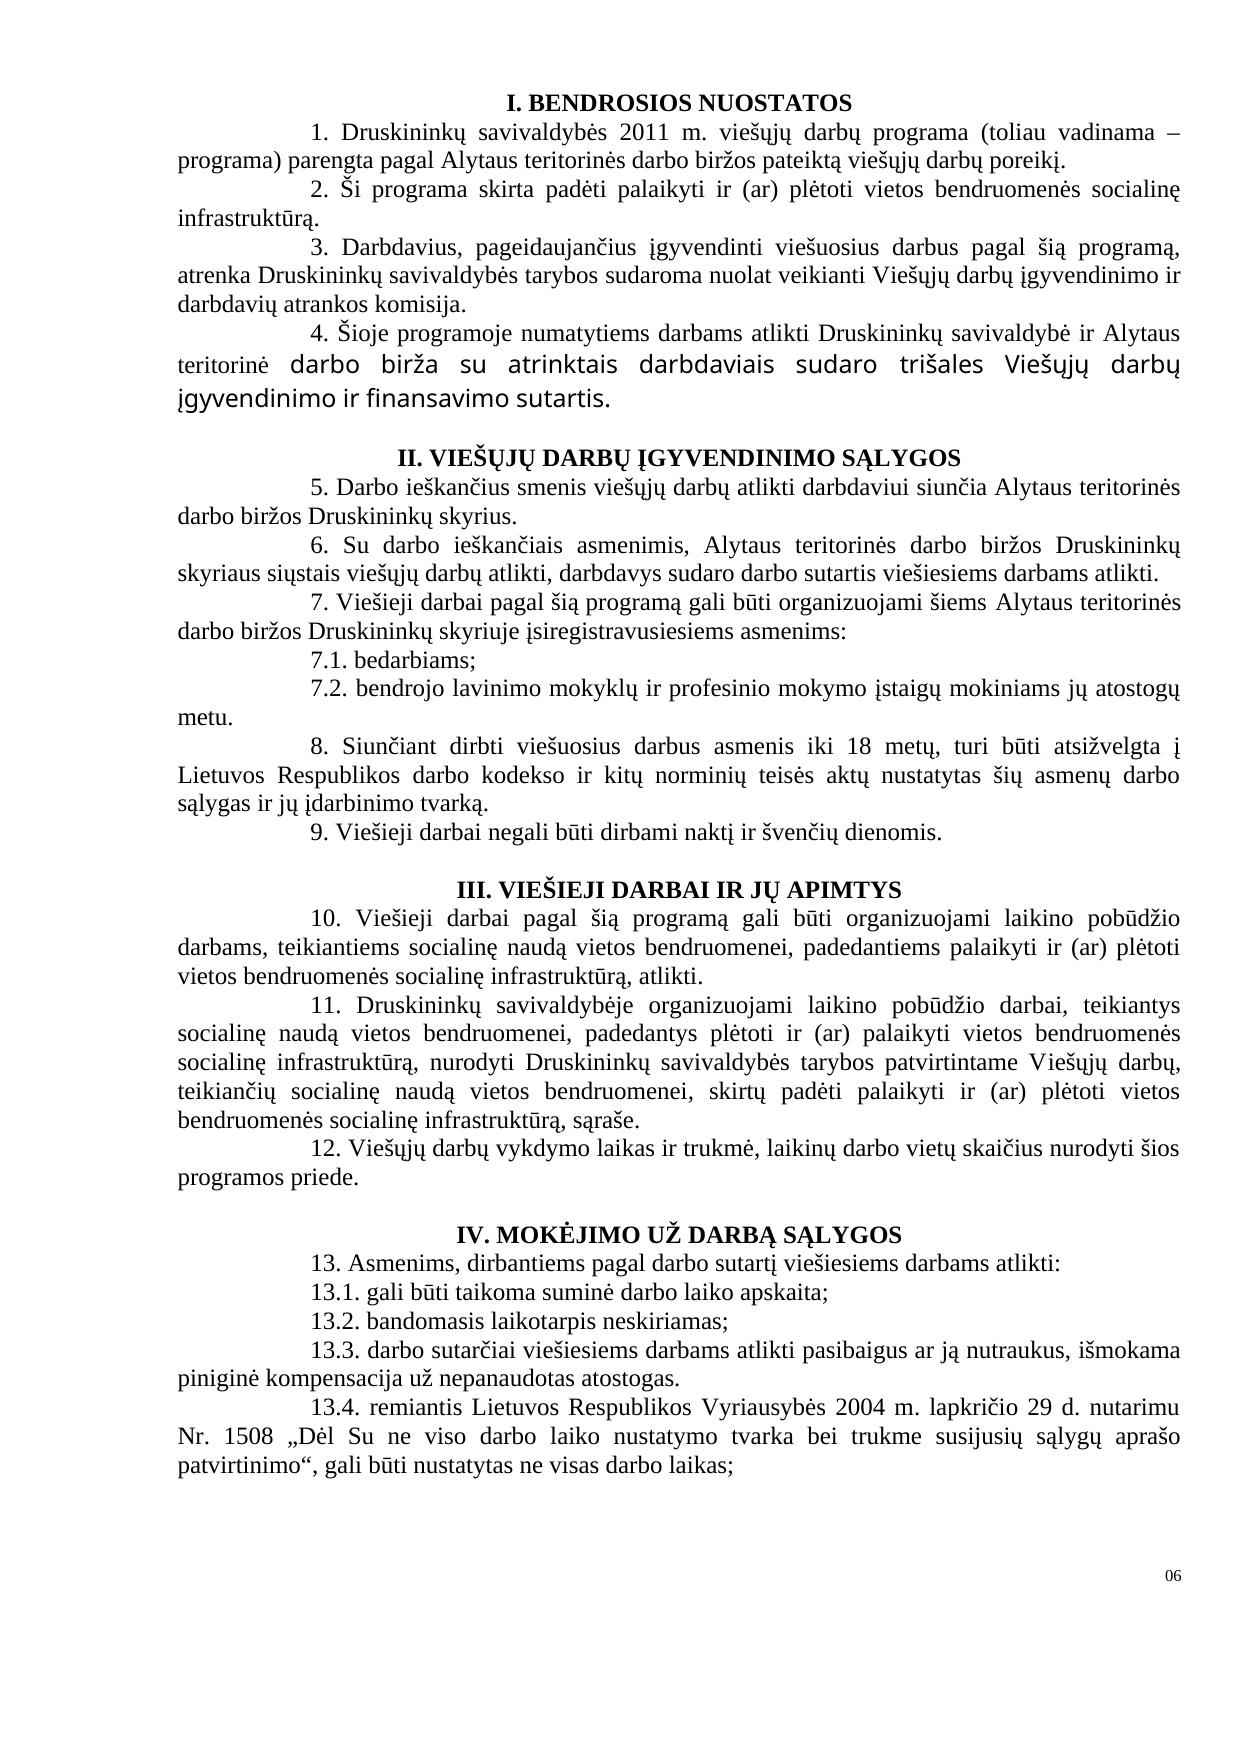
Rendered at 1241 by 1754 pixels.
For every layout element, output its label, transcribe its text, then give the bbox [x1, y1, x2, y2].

text 13.2. bandomasis laikotarpis neskiriamas; [177, 1306, 1181, 1335]
text 2. Ši programa skirta padėti palaikyti ir (ar) plėtoti vietos bendruomenės socialinę infrastruktūrą. [177, 174, 1181, 232]
text 10. Viešieji darbai pagal šią programą gali būti organizuojami laikino pobūdžio darbams, teikiantiems socialinę naudą vietos bendruomenei, padedantiems palaikyti ir (ar) plėtoti vietos bendruomenės socialinę infrastruktūrą, atlikti. [177, 903, 1181, 990]
text 7.1. bedarbiams; [177, 645, 1181, 673]
text 13.4. remiantis Lietuvos Respublikos Vyriausybės 2004 m. lapkričio 29 d. nutarimu Nr. 1508 „Dėl Su ne viso darbo laiko nustatymo tvarka bei trukme susijusių sąlygų aprašo patvirtinimo“, gali būti nustatytas ne visas darbo laikas; [177, 1392, 1181, 1478]
text 12. Viešųjų darbų vykdymo laikas ir trukmė, laikinų darbo vietų skaičius nurodyti šios programos priede. [177, 1133, 1181, 1191]
text 7. Viešieji darbai pagal šią programą gali būti organizuojami šiems Alytaus teritorinės darbo biržos Druskininkų skyriuje įsiregistravusiesiems asmenims: [177, 587, 1181, 645]
text 5. Darbo ieškančius smenis viešųjų darbų atlikti darbdaviui siunčia Alytaus teritorinės darbo biržos Druskininkų skyrius. [177, 472, 1181, 530]
text II. VIEŠŲJŲ DARBŲ ĮGYVENDINIMO SĄLYGOS [177, 443, 1181, 472]
text 3. Darbdavius, pageidaujančius įgyvendinti viešuosius darbus pagal šią programą, atrenka Druskininkų savivaldybės tarybos sudaroma nuolat veikianti Viešųjų darbų įgyvendinimo ir darbdavių atrankos komisija. [177, 232, 1181, 318]
text 13.3. darbo sutarčiai viešiesiems darbams atlikti pasibaigus ar ją nutraukus, išmokama piniginė kompensacija už nepanaudotas atostogas. [177, 1335, 1181, 1392]
text 8. Siunčiant dirbti viešuosius darbus asmenis iki 18 metų, turi būti atsižvelgta į Lietuvos Respublikos darbo kodekso ir kitų norminių teisės aktų nustatytas šių asmenų darbo sąlygas ir jų įdarbinimo tvarką. [177, 731, 1181, 817]
text 9. Viešieji darbai negali būti dirbami naktį ir švenčių dienomis. [177, 817, 1181, 846]
text I. BENDROSIOS NUOSTATOS [177, 88, 1181, 117]
text IV. MOKĖJIMO UŽ DARBĄ SĄLYGOS [177, 1220, 1181, 1248]
text 6. Su darbo ieškančiais asmenimis, Alytaus teritorinės darbo biržos Druskininkų skyriaus siųstais viešųjų darbų atlikti, darbdavys sudaro darbo sutartis viešiesiems darbams atlikti. [177, 530, 1181, 587]
text 13.1. gali būti taikoma suminė darbo laiko apskaita; [177, 1277, 1181, 1306]
text 1. Druskininkų savivaldybės 2011 m. viešųjų darbų programa (toliau vadinama – programa) parengta pagal Alytaus teritorinės darbo biržos pateiktą viešųjų darbų poreikį. [177, 117, 1181, 174]
text 4. Šioje programoje numatytiems darbams atlikti Druskininkų savivaldybė ir Alytaus teritorinė darbo birža su atrinktais darbdaviais sudaro trišales Viešųjų darbų įgyvendinimo ir finansavimo sutartis. [177, 318, 1181, 415]
text 13. Asmenims, dirbantiems pagal darbo sutartį viešiesiems darbams atlikti: [177, 1248, 1181, 1277]
text III. VIEŠIEJI DARBAI IR JŲ APIMTYS [177, 875, 1181, 903]
text 11. Druskininkų savivaldybėje organizuojami laikino pobūdžio darbai, teikiantys socialinę naudą vietos bendruomenei, padedantys plėtoti ir (ar) palaikyti vietos bendruomenės socialinę infrastruktūrą, nurodyti Druskininkų savivaldybės tarybos patvirtintame Viešųjų darbų, teikiančių socialinę naudą vietos bendruomenei, skirtų padėti palaikyti ir (ar) plėtoti vietos bendruomenės socialinę infrastruktūrą, sąraše. [177, 990, 1181, 1133]
text 7.2. bendrojo lavinimo mokyklų ir profesinio mokymo įstaigų mokiniams jų atostogų metu. [177, 673, 1181, 731]
